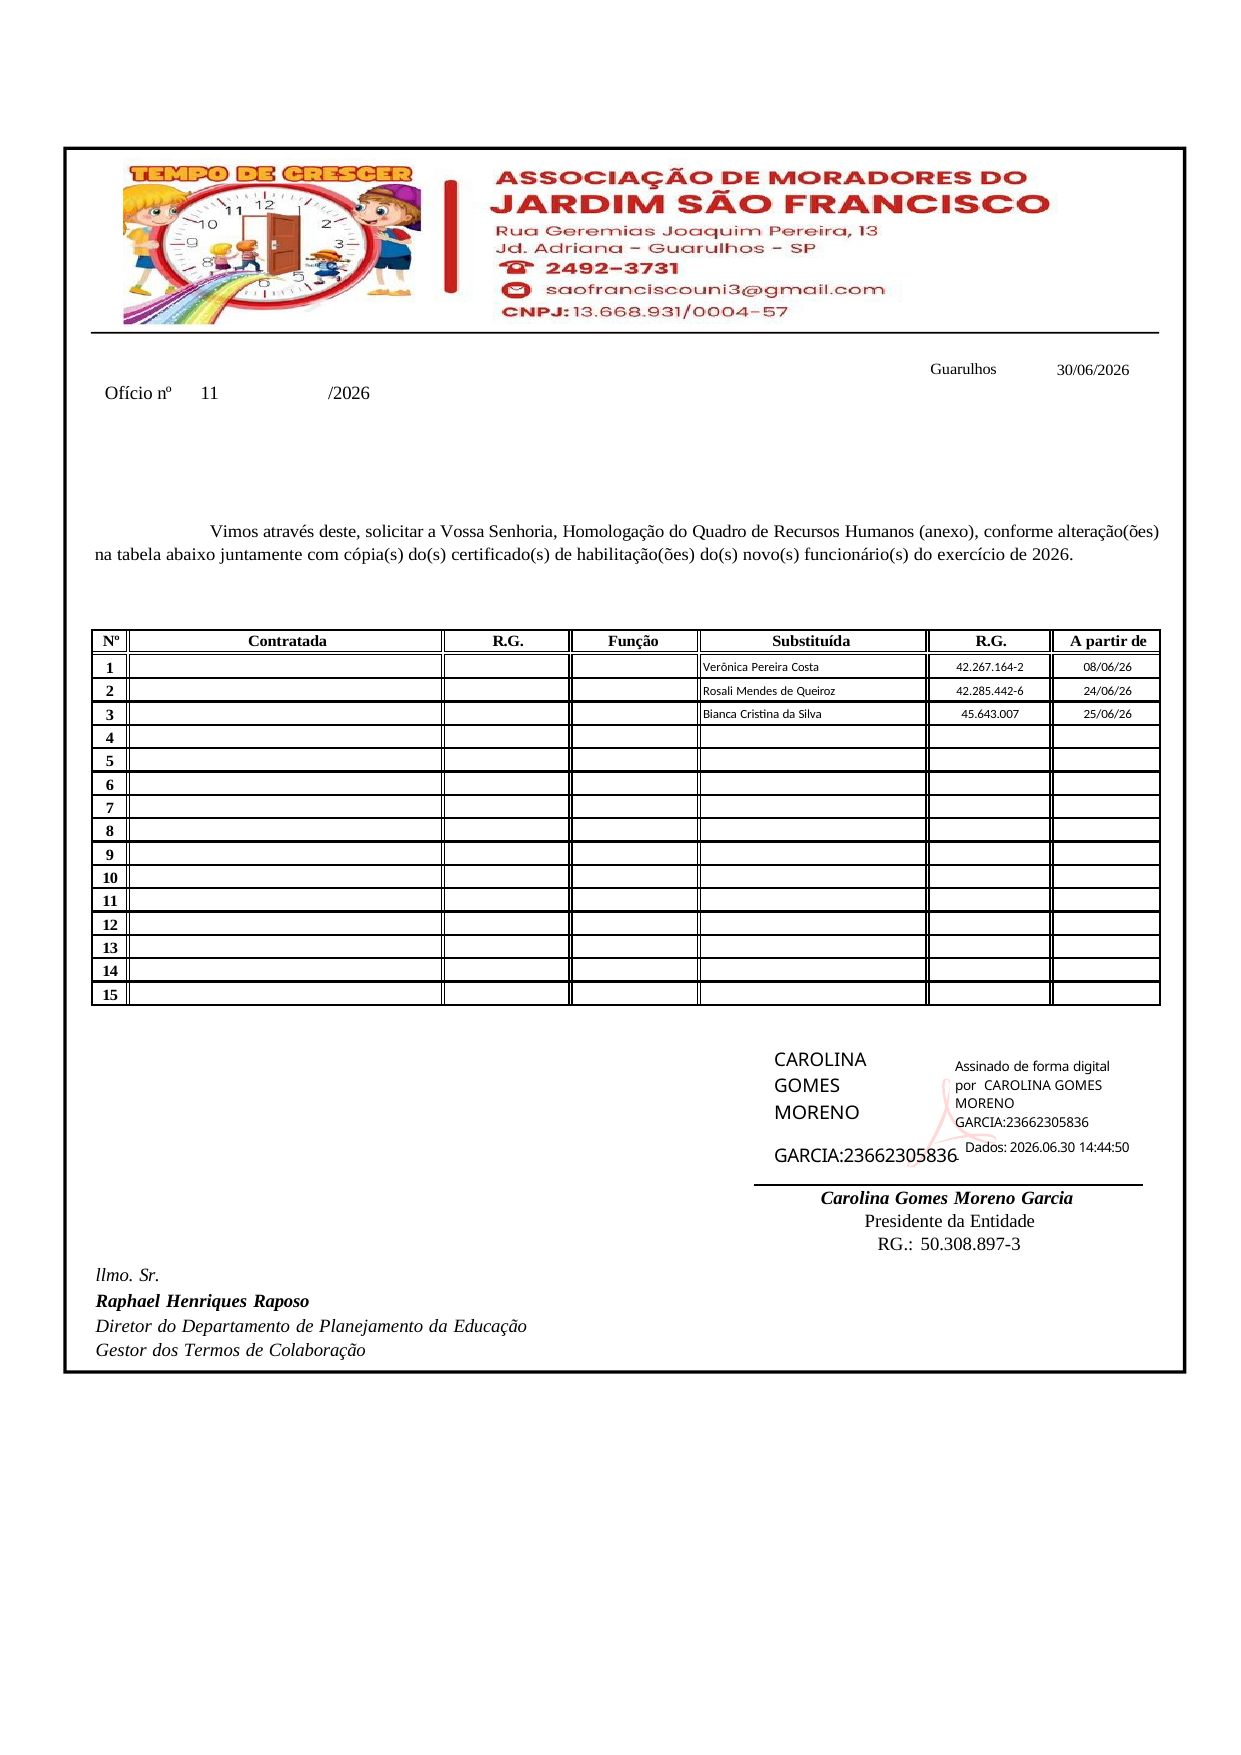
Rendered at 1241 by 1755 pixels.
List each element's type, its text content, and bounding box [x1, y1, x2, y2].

table_cell [573, 959, 697, 980]
table_cell [573, 679, 697, 700]
table_header Contratada [130, 631, 441, 651]
table_cell [445, 703, 568, 724]
table_cell [573, 936, 697, 957]
table_header Função [573, 631, 697, 651]
table_cell [1054, 819, 1159, 840]
table_cell [930, 866, 1049, 887]
table_cell [130, 889, 441, 910]
table_header Carolina Gomes Moreno Garcia [754, 1186, 1143, 1208]
table_cell Presidente da Entidade [754, 1208, 1143, 1233]
table_header A partir de [1054, 631, 1159, 651]
table_cell [130, 726, 441, 747]
table_cell 3 [93, 703, 126, 724]
table_cell 8 [93, 819, 126, 840]
table_cell [130, 983, 441, 1004]
table_cell 45.643.007 [930, 703, 1049, 724]
table_cell [930, 796, 1049, 817]
table_cell [445, 749, 568, 770]
table_cell [445, 889, 568, 910]
text Vimos através deste, solicitar a Vossa Senhoria, Homologação do Quadro de Recursos Humanos (anexo), conforme alteração(ões) na tabela abaixo juntamente com cópia(s) do(s) certificado(s) de habilitação(ões) do(s) novo(s) funcionário(s) do exercício de 2026. [94, 520, 1167, 564]
table_header Guarulhos [274, 361, 1002, 380]
table_cell 15 [93, 983, 126, 1004]
table_cell [701, 843, 925, 864]
table_cell Verônica Pereira Costa [701, 655, 925, 677]
table_cell [130, 936, 441, 957]
table_cell [573, 703, 697, 724]
table_header Substituída [701, 631, 925, 651]
table_cell [130, 679, 441, 700]
table_cell [701, 959, 925, 980]
table_header [186, 361, 274, 380]
table_header Nº [93, 631, 126, 651]
table_cell [573, 843, 697, 864]
table_cell [701, 983, 925, 1004]
table_cell Ofício nº [99, 380, 186, 407]
table_cell [930, 843, 1049, 864]
table_cell [445, 959, 568, 980]
table_cell [1054, 843, 1159, 864]
table_cell 08/06/26 [1054, 655, 1159, 677]
table_cell 12 [93, 913, 126, 934]
table_cell 6 [93, 773, 126, 794]
table_cell [573, 913, 697, 934]
table_cell /2026 [274, 380, 1002, 407]
table_cell [930, 819, 1049, 840]
table_cell 11 [93, 889, 126, 910]
table_cell [701, 749, 925, 770]
table_cell [1054, 913, 1159, 934]
table_cell [573, 819, 697, 840]
table_header R.G. [930, 631, 1049, 651]
table_cell [573, 796, 697, 817]
table_cell [130, 773, 441, 794]
table_cell [930, 749, 1049, 770]
table_cell [130, 749, 441, 770]
text 30/06/2026 [88, 360, 1129, 407]
table_cell [445, 655, 568, 677]
table_cell [445, 913, 568, 934]
table_cell [1054, 889, 1159, 910]
table_cell 42.267.164-2 [930, 655, 1049, 677]
table_cell [130, 796, 441, 817]
table_cell 1 [93, 655, 126, 677]
table_cell [930, 726, 1049, 747]
table_cell [701, 796, 925, 817]
table_cell Rosali Mendes de Queiroz [701, 679, 925, 700]
table_cell [573, 726, 697, 747]
table_cell [930, 983, 1049, 1004]
text Assinado de forma digital por CAROLINA GOMES MORENO GARCIA:23662305836 [955, 1057, 1123, 1132]
table_cell [701, 819, 925, 840]
table_cell 4 [93, 726, 126, 747]
table_cell 14 [93, 959, 126, 980]
table_cell [445, 866, 568, 887]
table_cell 2 [93, 679, 126, 700]
table_cell 5 [93, 749, 126, 770]
table_cell Raphael Henriques Raposo [90, 1288, 537, 1313]
table_cell [930, 913, 1049, 934]
table_cell [930, 936, 1049, 957]
subtitle CAROLINA GOMES MORENO [774, 1046, 923, 1125]
table_cell [930, 773, 1049, 794]
text GARCIA:23662305836 Dados: 2026.06.30 14:44:50 [915, 1133, 1167, 1168]
table_cell [573, 655, 697, 677]
table_cell [1054, 959, 1159, 980]
table_cell RG.: 50.308.897-3 [754, 1234, 1143, 1257]
table_cell [445, 679, 568, 700]
table_cell [445, 843, 568, 864]
table_header [99, 361, 186, 380]
table_cell 11 [186, 380, 274, 407]
table_cell [1054, 936, 1159, 957]
table_cell [1054, 983, 1159, 1004]
table_cell [130, 655, 441, 677]
table_cell [130, 703, 441, 724]
table_cell [573, 866, 697, 887]
table_cell [1054, 749, 1159, 770]
table_cell 13 [93, 936, 126, 957]
table_cell [130, 819, 441, 840]
table_cell Bianca Cristina da Silva [701, 703, 925, 724]
table_cell 9 [93, 843, 126, 864]
table_cell [130, 959, 441, 980]
table_cell [701, 773, 925, 794]
table_cell [930, 889, 1049, 910]
table_cell [573, 983, 697, 1004]
table_cell [701, 726, 925, 747]
table_cell 10 [93, 866, 126, 887]
table_header llmo. Sr. [90, 1265, 537, 1288]
table_cell 24/06/26 [1054, 679, 1159, 700]
table_cell [573, 749, 697, 770]
table_cell [130, 866, 441, 887]
text GARCIA:23662305836 Dados: 2026.06.30 14:44:50 [774, 1133, 934, 1168]
table_cell [445, 796, 568, 817]
table_cell 25/06/26 [1054, 703, 1159, 724]
table_cell Diretor do Departamento de Planejamento da Educação [90, 1314, 537, 1339]
table_cell [701, 936, 925, 957]
table_cell [130, 913, 441, 934]
table_cell 7 [93, 796, 126, 817]
table_cell [930, 959, 1049, 980]
table_header R.G. [445, 631, 568, 651]
table_cell [445, 983, 568, 1004]
table_cell [445, 773, 568, 794]
table_cell [1054, 866, 1159, 887]
table_cell [573, 773, 697, 794]
table_cell [701, 866, 925, 887]
table_cell [701, 913, 925, 934]
table_cell [1054, 796, 1159, 817]
table_cell 42.285.442-6 [930, 679, 1049, 700]
table_cell [573, 889, 697, 910]
table_cell [445, 819, 568, 840]
table_cell [130, 843, 441, 864]
table_cell [1054, 773, 1159, 794]
table_cell [701, 889, 925, 910]
table_cell Gestor dos Termos de Colaboração [90, 1339, 537, 1362]
text -03'00' [955, 1149, 992, 1165]
table_cell [1054, 726, 1159, 747]
table_cell [445, 936, 568, 957]
table_cell [445, 726, 568, 747]
